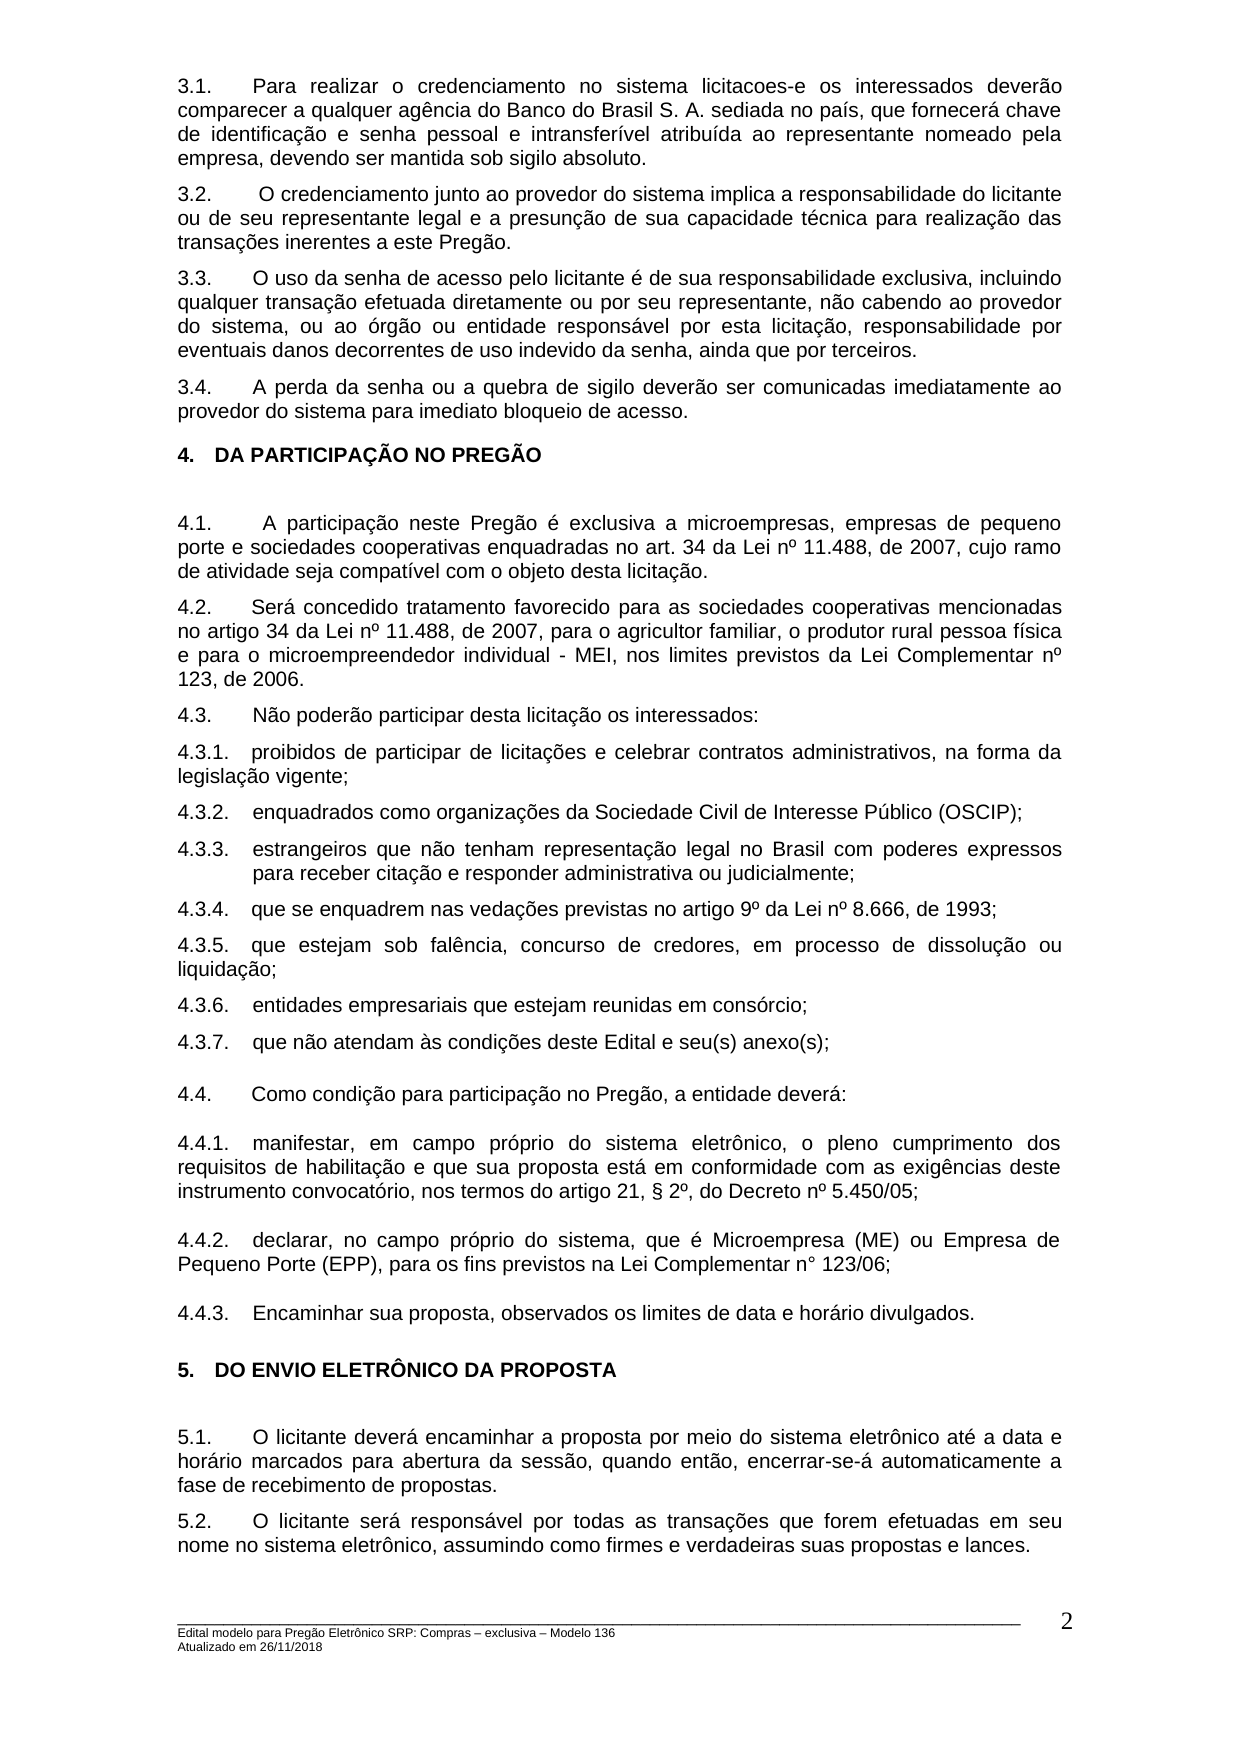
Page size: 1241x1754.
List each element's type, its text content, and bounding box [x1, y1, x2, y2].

list enquadrados como organizações da Sociedade Civil de Interesse Público (OSCIP); [177, 800, 1063, 824]
list Será concedido tratamento favorecido para as sociedades cooperativas mencionadas no artigo 34 da Lei nº 11.488, de 2007, para o agricultor familiar, o produtor rural pessoa física e para o microempreendedor individual - MEI, nos limites previstos da Lei Complementar nº 123, de 2006. [177, 595, 1063, 691]
list A perda da senha ou a quebra de sigilo deverão ser comunicadas imediatamente ao provedor do sistema para imediato bloqueio de acesso. [177, 374, 1063, 422]
list Como condição para participação no Pregão, a entidade deverá: [177, 1082, 1062, 1106]
list declarar, no campo próprio do sistema, que é Microempresa (ME) ou Empresa de Pequeno Porte (EPP), para os fins previstos na Lei Complementar n° 123/06; [177, 1228, 1062, 1276]
list O licitante deverá encaminhar a proposta por meio do sistema eletrônico até a data e horário marcados para abertura da sessão, quando então, encerrar-se-á automaticamente a fase de recebimento de propostas. [177, 1425, 1063, 1497]
list Encaminhar sua proposta, observados os limites de data e horário divulgados. [177, 1300, 1062, 1324]
list que se enquadrem nas vedações previstas no artigo 9º da Lei nº 8.666, de 1993; [177, 897, 1063, 921]
list estrangeiros que não tenham representação legal no Brasil com poderes expressos para receber citação e responder administrativa ou judicialmente; [177, 836, 1063, 884]
list Não poderão participar desta licitação os interessados: [177, 703, 1063, 727]
list O licitante será responsável por todas as transações que forem efetuadas em seu nome no sistema eletrônico, assumindo como firmes e verdadeiras suas propostas e lances. [177, 1509, 1063, 1557]
list que estejam sob falência, concurso de credores, em processo de dissolução ou liquidação; [177, 933, 1063, 981]
list O uso da senha de acesso pelo licitante é de sua responsabilidade exclusiva, incluindo qualquer transação efetuada diretamente ou por seu representante, não cabendo ao provedor do sistema, ou ao órgão ou entidade responsável por esta licitação, responsabilidade por eventuais danos decorrentes de uso indevido da senha, ainda que por terceiros. [177, 266, 1063, 362]
list que não atendam às condições deste Edital e seu(s) anexo(s); [177, 1030, 1063, 1054]
list DA PARTICIPAÇÃO NO PREGÃO [177, 443, 1063, 467]
list Para realizar o credenciamento no sistema licitacoes-e os interessados deverão comparecer a qualquer agência do Banco do Brasil S. A. sediada no país, que fornecerá chave de identificação e senha pessoal e intransferível atribuída ao representante nomeado pela empresa, devendo ser mantida sob sigilo absoluto. [177, 74, 1063, 169]
list proibidos de participar de licitações e celebrar contratos administrativos, na forma da legislação vigente; [177, 740, 1063, 788]
list manifestar, em campo próprio do sistema eletrônico, o pleno cumprimento dos requisitos de habilitação e que sua proposta está em conformidade com as exigências deste instrumento convocatório, nos termos do artigo 21, § 2º, do Decreto nº 5.450/05; [177, 1131, 1062, 1203]
list A participação neste Pregão é exclusiva a microempresas, empresas de pequeno porte e sociedades cooperativas enquadradas no art. 34 da Lei nº 11.488, de 2007, cujo ramo de atividade seja compatível com o objeto desta licitação. [177, 511, 1063, 583]
list DO ENVIO ELETRÔNICO DA PROPOSTA [177, 1357, 1063, 1381]
list O credenciamento junto ao provedor do sistema implica a responsabilidade do licitante ou de seu representante legal e a presunção de sua capacidade técnica para realização das transações inerentes a este Pregão. [177, 182, 1063, 254]
list entidades empresariais que estejam reunidas em consórcio; [177, 993, 1063, 1017]
